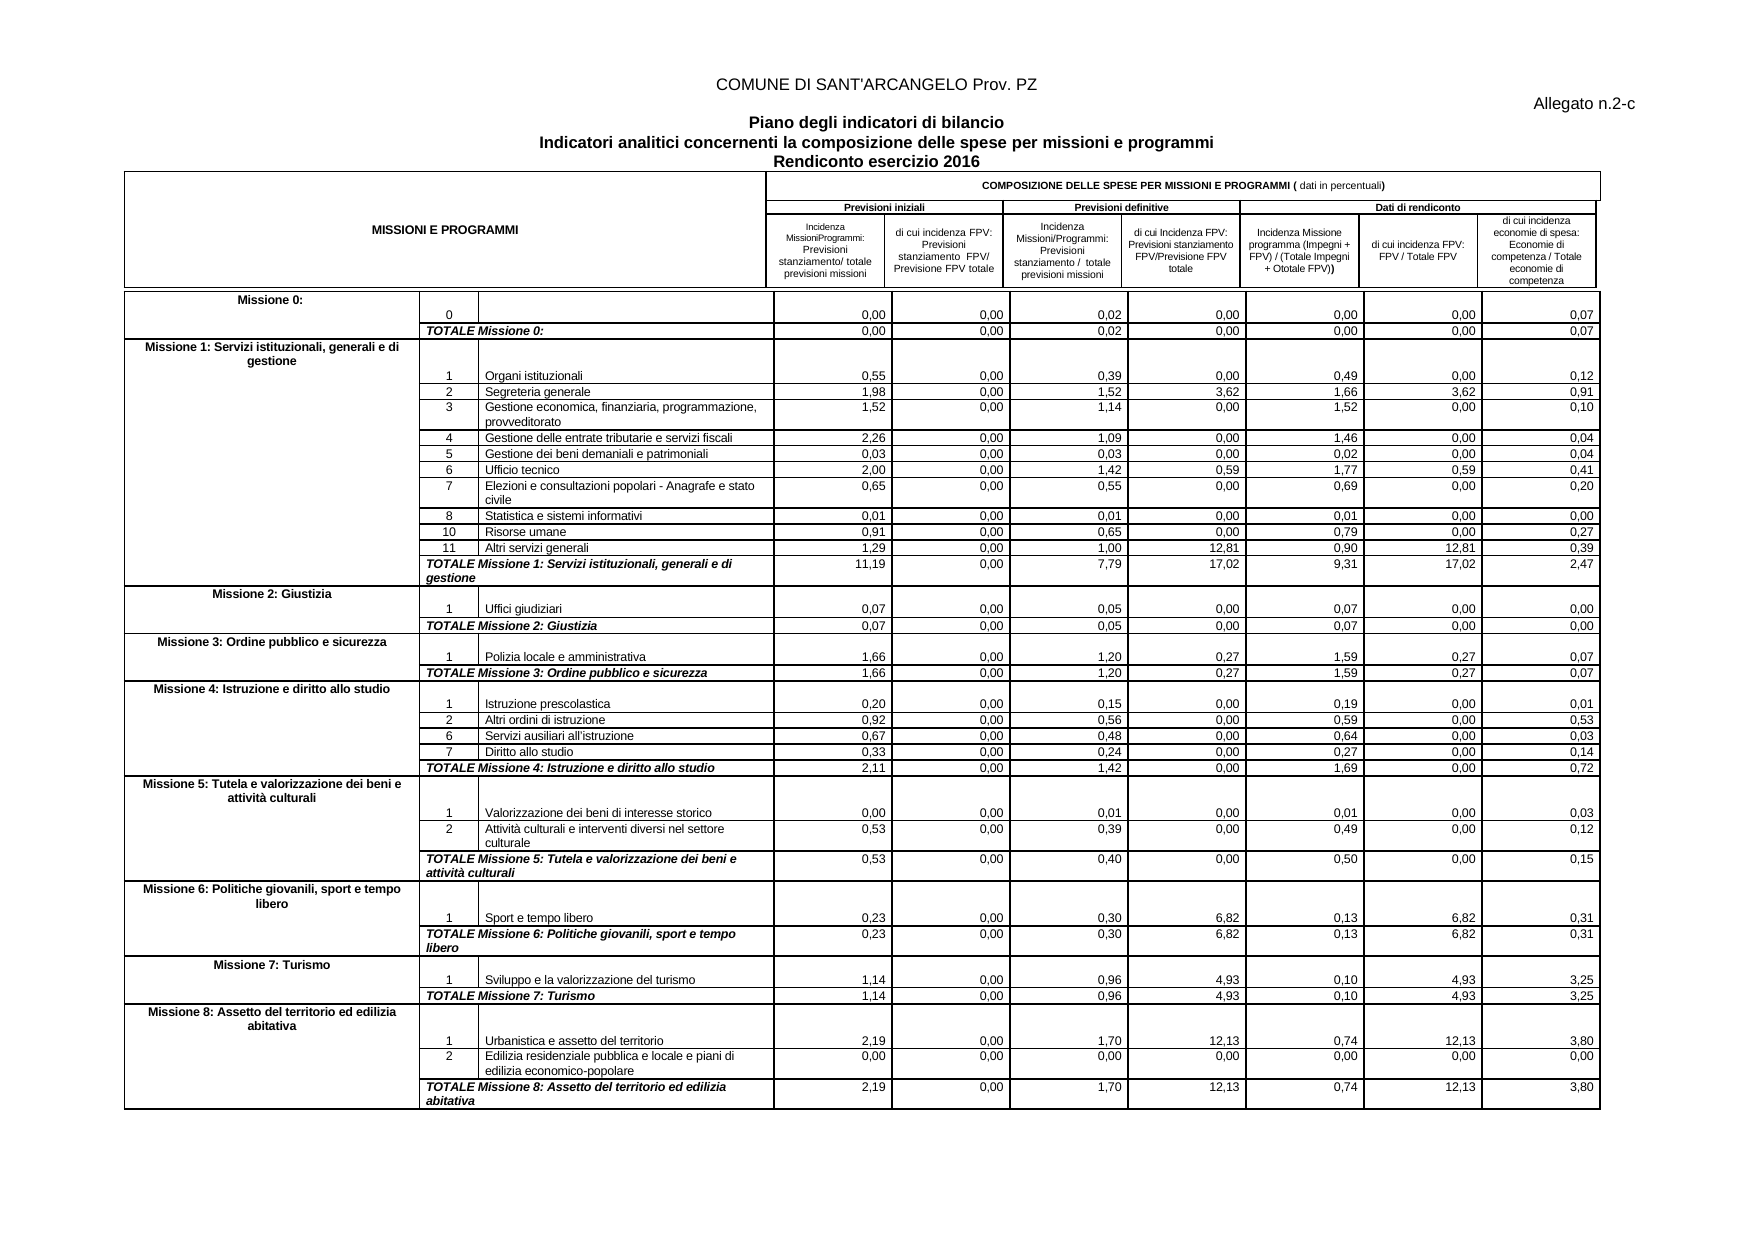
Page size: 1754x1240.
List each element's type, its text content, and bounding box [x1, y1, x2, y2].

table_cell TOTALE Missione 7: Turismo [420, 988, 773, 1003]
table_cell 0,00 [1365, 308, 1481, 322]
table_cell 0,05 [1011, 602, 1127, 617]
table_cell 0,00 [1129, 697, 1245, 711]
table_cell 0,00 [1483, 602, 1599, 617]
table_cell 2,26 [775, 431, 891, 445]
table_cell [420, 882, 478, 911]
table_header [1483, 292, 1599, 308]
table_cell [479, 682, 773, 697]
table_cell [125, 759, 419, 775]
table_cell 6 [420, 729, 478, 743]
table_cell 0,00 [893, 697, 1009, 711]
table_cell [1483, 1005, 1599, 1033]
table_cell 0,55 [775, 368, 891, 383]
table_cell 0,00 [1129, 431, 1245, 445]
table_cell [893, 777, 1009, 805]
table_cell [125, 1048, 419, 1078]
table_cell [1247, 777, 1363, 805]
table_cell [1011, 1005, 1127, 1033]
table_cell 1 [420, 911, 478, 925]
table_cell 0,96 [1011, 973, 1127, 987]
table_cell [125, 1033, 419, 1047]
table_cell 0,00 [893, 666, 1009, 680]
table_cell 0,07 [775, 618, 891, 632]
table_cell [420, 957, 478, 972]
table_cell Missione 1: Servizi istituzionali, generali e di gestione [125, 340, 419, 368]
table_cell 0,13 [1247, 911, 1363, 925]
table_cell 0,65 [1011, 525, 1127, 539]
table_cell Uffici giudiziari [479, 602, 773, 617]
table_cell 1,66 [775, 666, 891, 680]
table_cell 0,01 [1247, 805, 1363, 820]
table_cell 0,40 [1011, 852, 1127, 880]
table_cell [125, 650, 419, 664]
table_cell 0,72 [1483, 761, 1599, 775]
table_cell 0,39 [1483, 541, 1599, 555]
table_cell 2 [420, 713, 478, 727]
table_header [420, 292, 478, 308]
table_cell 1,42 [1011, 761, 1127, 775]
table_cell 0,00 [893, 821, 1009, 850]
table_cell 0,01 [1011, 509, 1127, 523]
table_cell 0,59 [1247, 713, 1363, 727]
table_cell 0,00 [1365, 761, 1481, 775]
table_cell 0,00 [1365, 1049, 1481, 1078]
table_cell 1,69 [1247, 761, 1363, 775]
table_cell 1,52 [1011, 384, 1127, 398]
table_cell [1365, 682, 1481, 697]
table_cell 0,14 [1483, 745, 1599, 759]
table_cell Missione 2: Giustizia [125, 587, 419, 602]
table_cell Missione 4: Istruzione e diritto allo studio [125, 682, 419, 697]
table_cell 0,00 [893, 761, 1009, 775]
table_cell 0,00 [1365, 431, 1481, 445]
table_cell [125, 383, 419, 398]
table_cell 0,00 [893, 525, 1009, 539]
table_cell [1011, 777, 1127, 805]
table_cell 0,12 [1483, 368, 1599, 383]
table_cell 0,02 [1011, 324, 1127, 338]
table_cell 0,00 [1129, 852, 1245, 880]
table_cell 0,00 [1365, 324, 1481, 338]
table_cell [125, 743, 419, 759]
table_cell 5 [420, 446, 478, 461]
table_cell 1,14 [1011, 400, 1127, 429]
table_cell Altri servizi generali [479, 541, 773, 555]
table_cell 2,19 [775, 1080, 891, 1108]
table_cell 0,00 [1129, 446, 1245, 461]
table_cell [125, 925, 419, 955]
table_cell 0,00 [1129, 618, 1245, 632]
table_cell 0,53 [775, 852, 891, 880]
table_header Missione 0: [125, 292, 419, 308]
table_cell 3,80 [1483, 1080, 1599, 1108]
table_cell [775, 634, 891, 649]
table_cell 0,00 [1483, 618, 1599, 632]
table_cell 0,92 [775, 713, 891, 727]
table_cell TOTALE Missione 1: Servizi istituzionali, generali e di gestione [420, 556, 773, 585]
table_cell 1 [420, 1033, 478, 1047]
table_cell 0,00 [1129, 368, 1245, 383]
table_cell 0,00 [1129, 821, 1245, 850]
table_cell 0,07 [1483, 666, 1599, 680]
table_cell [125, 664, 419, 680]
table_cell 1 [420, 368, 478, 383]
table_cell 1 [420, 650, 478, 664]
table_cell [1483, 882, 1599, 911]
table_cell [420, 777, 478, 805]
table_cell 0,59 [1365, 462, 1481, 477]
table_cell [125, 308, 419, 322]
table_cell 4,93 [1129, 988, 1245, 1003]
table_cell 0,00 [1365, 852, 1481, 880]
table_cell 0,00 [893, 308, 1009, 322]
table_cell 0,03 [1483, 729, 1599, 743]
table_cell TOTALE Missione 5: Tutela e valorizzazione dei beni e attività culturali [420, 852, 773, 880]
table_cell 12,81 [1129, 541, 1245, 555]
table_cell 8 [420, 509, 478, 523]
table_cell Missione 8: Assetto del territorio ed edilizia abitativa [125, 1005, 419, 1033]
table_cell [125, 477, 419, 507]
table_cell 3 [420, 400, 478, 429]
table_cell 0,27 [1483, 525, 1599, 539]
table_cell Missione 6: Politiche giovanili, sport e tempo libero [125, 882, 419, 911]
table_cell Polizia locale e amministrativa [479, 650, 773, 664]
table_cell 0,39 [1011, 821, 1127, 850]
table_cell Servizi ausiliari all’istruzione [479, 729, 773, 743]
table_cell 0,00 [1365, 745, 1481, 759]
table_cell [125, 697, 419, 711]
table_cell [1129, 1005, 1245, 1033]
table_cell [1247, 957, 1363, 972]
table_cell 12,13 [1129, 1033, 1245, 1047]
table_cell [1483, 634, 1599, 649]
table_cell [1247, 682, 1363, 697]
table_cell 0,20 [1483, 478, 1599, 507]
table_cell 0,00 [893, 729, 1009, 743]
table_cell [125, 523, 419, 539]
table_cell [1365, 882, 1481, 911]
table_cell [125, 973, 419, 987]
table_cell Valorizzazione dei beni di interesse storico [479, 805, 773, 820]
table_cell [1011, 634, 1127, 649]
table_cell 0,00 [775, 1049, 891, 1078]
table_cell Sport e tempo libero [479, 911, 773, 925]
table_cell Missione 5: Tutela e valorizzazione dei beni e attività culturali [125, 777, 419, 805]
table_cell 0,27 [1247, 745, 1363, 759]
table_cell [775, 340, 891, 368]
table_cell 0,00 [893, 384, 1009, 398]
table_cell 1,59 [1247, 650, 1363, 664]
table_cell [1247, 634, 1363, 649]
table_cell 6,82 [1129, 911, 1245, 925]
table_cell [1129, 682, 1245, 697]
table_cell 1,09 [1011, 431, 1127, 445]
table_cell 1,77 [1247, 462, 1363, 477]
table_cell [479, 1005, 773, 1033]
table_cell [479, 777, 773, 805]
table_cell [1365, 634, 1481, 649]
table_cell [125, 602, 419, 617]
table_cell 0,00 [1483, 1049, 1599, 1078]
table_cell 0,10 [1483, 400, 1599, 429]
table_cell 0,00 [1129, 324, 1245, 338]
table_cell [1011, 340, 1127, 368]
table_cell 0,00 [1483, 509, 1599, 523]
table_cell 1,66 [775, 650, 891, 664]
table_header [1365, 292, 1481, 308]
table_cell 0,00 [1365, 509, 1481, 523]
table_cell 1,66 [1247, 384, 1363, 398]
table_cell 0,00 [893, 541, 1009, 555]
table_cell [125, 617, 419, 632]
table_cell 2 [420, 384, 478, 398]
table_cell [1129, 587, 1245, 602]
table_cell 2,19 [775, 1033, 891, 1047]
table_cell 0,07 [1483, 308, 1599, 322]
table_cell 0,01 [1011, 805, 1127, 820]
table_cell [125, 820, 419, 850]
table_cell 0,00 [1129, 729, 1245, 743]
table_cell 0,00 [893, 462, 1009, 477]
table_cell [1129, 340, 1245, 368]
table_cell 1,20 [1011, 650, 1127, 664]
table_cell 0,00 [1129, 805, 1245, 820]
table_header [893, 292, 1009, 308]
table_cell 0,07 [1247, 602, 1363, 617]
table_cell 0,07 [775, 602, 891, 617]
table_cell 1,70 [1011, 1033, 1127, 1047]
table_cell 0,00 [1129, 602, 1245, 617]
table_cell 0,56 [1011, 713, 1127, 727]
table_cell 0,00 [1365, 478, 1481, 507]
table_cell 0,05 [1011, 618, 1127, 632]
table_cell Attività culturali e interventi diversi nel settore culturale [479, 821, 773, 850]
table_cell 1,14 [775, 988, 891, 1003]
table_cell 1,59 [1247, 666, 1363, 680]
table_cell 0,55 [1011, 478, 1127, 507]
table_cell 0,00 [1365, 368, 1481, 383]
table_cell [1129, 957, 1245, 972]
table_cell 3,25 [1483, 973, 1599, 987]
table_cell 0,50 [1247, 852, 1363, 880]
table_cell 1,42 [1011, 462, 1127, 477]
table_cell 0,27 [1365, 666, 1481, 680]
table_cell [125, 805, 419, 820]
table_cell 0,31 [1483, 911, 1599, 925]
table_cell 0,23 [775, 911, 891, 925]
table_cell 0,10 [1247, 973, 1363, 987]
table_cell 0,13 [1247, 927, 1363, 955]
table_cell [893, 882, 1009, 911]
table_cell 0,03 [775, 446, 891, 461]
table_cell 0,64 [1247, 729, 1363, 743]
table_cell 0,31 [1483, 927, 1599, 955]
table_cell 0,03 [1483, 805, 1599, 820]
table_cell 0,00 [1365, 602, 1481, 617]
table_cell Organi istituzionali [479, 368, 773, 383]
table_cell 12,81 [1365, 541, 1481, 555]
table_cell 0,69 [1247, 478, 1363, 507]
table_cell [125, 429, 419, 445]
table_cell TOTALE Missione 6: Politiche giovanili, sport e tempo libero [420, 927, 773, 955]
table_cell 0,96 [1011, 988, 1127, 1003]
table_cell [479, 340, 773, 368]
table_cell [1365, 1005, 1481, 1033]
table_cell [1483, 777, 1599, 805]
table_cell 1,14 [775, 973, 891, 987]
table_cell [479, 634, 773, 649]
table_cell 10 [420, 525, 478, 539]
table_cell [125, 555, 419, 585]
table_cell 0,00 [893, 446, 1009, 461]
table_cell 0,00 [893, 1049, 1009, 1078]
table_header [1129, 292, 1245, 308]
table_cell Risorse umane [479, 525, 773, 539]
table_cell 0,01 [775, 509, 891, 523]
table_cell 0,49 [1247, 368, 1363, 383]
table_cell 3,62 [1365, 384, 1481, 398]
table_cell 0,02 [1011, 308, 1127, 322]
table_cell 0,39 [1011, 368, 1127, 383]
table_cell 1,52 [775, 400, 891, 429]
table_cell 1,00 [1011, 541, 1127, 555]
table_cell 0,79 [1247, 525, 1363, 539]
table_cell Missione 7: Turismo [125, 957, 419, 972]
table_cell 0,00 [893, 852, 1009, 880]
table_cell [420, 340, 478, 368]
table_cell 0,48 [1011, 729, 1127, 743]
table_cell 12,13 [1365, 1080, 1481, 1108]
table_cell [893, 682, 1009, 697]
table_cell 17,02 [1129, 556, 1245, 585]
table_cell 11 [420, 541, 478, 555]
table_cell 0,24 [1011, 745, 1127, 759]
table_cell [1483, 957, 1599, 972]
table_cell [479, 882, 773, 911]
table_cell 3,80 [1483, 1033, 1599, 1047]
table_cell 1,29 [775, 541, 891, 555]
table_cell 0,41 [1483, 462, 1599, 477]
table_cell [893, 957, 1009, 972]
table_cell 0,67 [775, 729, 891, 743]
table_cell 1 [420, 602, 478, 617]
table_cell 17,02 [1365, 556, 1481, 585]
table_cell 0,00 [1247, 308, 1363, 322]
table_cell [1365, 777, 1481, 805]
table_cell [775, 882, 891, 911]
table_cell TOTALE Missione 3: Ordine pubblico e sicurezza [420, 666, 773, 680]
table_cell 0,19 [1247, 697, 1363, 711]
table_cell [420, 634, 478, 649]
table_cell [775, 1005, 891, 1033]
table_cell 0,04 [1483, 446, 1599, 461]
table_cell [125, 399, 419, 429]
table_cell 0,49 [1247, 821, 1363, 850]
table_cell 0,15 [1483, 852, 1599, 880]
table_cell Altri ordini di istruzione [479, 713, 773, 727]
table_cell [1129, 777, 1245, 805]
table_cell 0,00 [893, 509, 1009, 523]
table_cell [479, 587, 773, 602]
table_cell 11,19 [775, 556, 891, 585]
table_cell 0,00 [1129, 745, 1245, 759]
table_cell 0,00 [1129, 761, 1245, 775]
table_cell 2,11 [775, 761, 891, 775]
table_cell 0,03 [1011, 446, 1127, 461]
table_cell [775, 957, 891, 972]
table_cell 0,00 [1365, 525, 1481, 539]
table_cell [1011, 682, 1127, 697]
table_cell [1247, 587, 1363, 602]
table_cell 0,01 [1247, 509, 1363, 523]
table_cell 0,00 [893, 478, 1009, 507]
table_header [1247, 292, 1363, 308]
table_cell 0,12 [1483, 821, 1599, 850]
table_cell 7 [420, 478, 478, 507]
table_cell [893, 1005, 1009, 1033]
table_cell 6,82 [1129, 927, 1245, 955]
table_cell 0,53 [1483, 713, 1599, 727]
table_cell 0,00 [893, 650, 1009, 664]
table_cell 0,00 [775, 324, 891, 338]
table_cell [125, 727, 419, 743]
table_cell Statistica e sistemi informativi [479, 509, 773, 523]
table_cell 0,74 [1247, 1080, 1363, 1108]
table_cell 0,00 [893, 1080, 1009, 1108]
table_cell 0,10 [1247, 988, 1363, 1003]
table_cell 12,13 [1129, 1080, 1245, 1108]
table_cell 0,00 [1129, 713, 1245, 727]
table_cell 7,79 [1011, 556, 1127, 585]
table_cell [1483, 340, 1599, 368]
table_cell [125, 850, 419, 880]
table_cell [1483, 587, 1599, 602]
table_cell 0,00 [1129, 478, 1245, 507]
table_cell Elezioni e consultazioni popolari - Anagrafe e stato civile [479, 478, 773, 507]
table_cell 0,00 [1129, 308, 1245, 322]
table_cell 1 [420, 805, 478, 820]
table_cell [125, 322, 419, 338]
table_cell 0,00 [1247, 1049, 1363, 1078]
table_cell 0,27 [1129, 666, 1245, 680]
table_cell 2 [420, 1049, 478, 1078]
table_cell 0,00 [1011, 1049, 1127, 1078]
table_cell 6 [420, 462, 478, 477]
table_header [775, 292, 891, 308]
table_cell [1365, 587, 1481, 602]
table_cell 1,20 [1011, 666, 1127, 680]
table_cell [775, 587, 891, 602]
table_cell 1,46 [1247, 431, 1363, 445]
table_cell 1,52 [1247, 400, 1363, 429]
table_cell Diritto allo studio [479, 745, 773, 759]
table_cell [420, 587, 478, 602]
table_cell Urbanistica e assetto del territorio [479, 1033, 773, 1047]
table_cell 0,00 [1365, 400, 1481, 429]
table_cell [775, 777, 891, 805]
table_cell 0,00 [893, 911, 1009, 925]
table_cell [125, 368, 419, 383]
table_cell 1 [420, 697, 478, 711]
table_cell 0,00 [893, 400, 1009, 429]
table_cell 0,53 [775, 821, 891, 850]
table_cell 0,15 [1011, 697, 1127, 711]
table_cell TOTALE Missione 8: Assetto del territorio ed edilizia abitativa [420, 1080, 773, 1108]
table_cell [1011, 587, 1127, 602]
table_cell 0,00 [1365, 821, 1481, 850]
table_cell 0,00 [893, 618, 1009, 632]
table_cell [893, 634, 1009, 649]
table_cell [1247, 1005, 1363, 1033]
table_cell 0,00 [1365, 446, 1481, 461]
table_cell 0,00 [1129, 400, 1245, 429]
table_cell 0,02 [1247, 446, 1363, 461]
table_cell 0,00 [1247, 324, 1363, 338]
table_cell [125, 461, 419, 477]
table_cell 0,00 [893, 745, 1009, 759]
table_cell 12,13 [1365, 1033, 1481, 1047]
table_cell 0,00 [1365, 805, 1481, 820]
table_cell 0,00 [1365, 729, 1481, 743]
table_cell [479, 308, 773, 322]
table_cell Segreteria generale [479, 384, 773, 398]
table_cell 0,23 [775, 927, 891, 955]
table_cell [125, 911, 419, 925]
table_cell 0 [420, 308, 478, 322]
table_cell 0,00 [893, 1033, 1009, 1047]
table_cell [1011, 882, 1127, 911]
table_cell 4,93 [1129, 973, 1245, 987]
table_cell [1129, 634, 1245, 649]
table_cell 0,00 [893, 713, 1009, 727]
table_cell 3,25 [1483, 988, 1599, 1003]
table_cell [420, 1005, 478, 1033]
table_cell 0,00 [1129, 509, 1245, 523]
table_cell 0,59 [1129, 462, 1245, 477]
table_cell Gestione dei beni demaniali e patrimoniali [479, 446, 773, 461]
table_cell 0,33 [775, 745, 891, 759]
table_cell 0,65 [775, 478, 891, 507]
table_cell [125, 711, 419, 727]
table_cell 0,00 [893, 927, 1009, 955]
table_cell [479, 957, 773, 972]
table_cell 0,30 [1011, 911, 1127, 925]
table_cell 0,00 [893, 324, 1009, 338]
table_cell 2,00 [775, 462, 891, 477]
table_cell 0,74 [1247, 1033, 1363, 1047]
table_cell 6,82 [1365, 927, 1481, 955]
table_cell 7 [420, 745, 478, 759]
table_cell 3,62 [1129, 384, 1245, 398]
table_cell 0,30 [1011, 927, 1127, 955]
table_cell 0,00 [893, 988, 1009, 1003]
table_cell 0,01 [1483, 697, 1599, 711]
table_cell 4,93 [1365, 988, 1481, 1003]
table_header [479, 292, 773, 308]
table_cell 0,00 [1129, 1049, 1245, 1078]
table_cell [1129, 882, 1245, 911]
table_cell TOTALE Missione 0: [420, 324, 773, 338]
table_cell 9,31 [1247, 556, 1363, 585]
table_cell [893, 340, 1009, 368]
table_cell 0,27 [1129, 650, 1245, 664]
table_cell 4,93 [1365, 973, 1481, 987]
table_cell 1,98 [775, 384, 891, 398]
table_cell 0,04 [1483, 431, 1599, 445]
table_cell 0,00 [893, 973, 1009, 987]
table_cell [1247, 882, 1363, 911]
table_cell Gestione economica, finanziaria, programmazione, provveditorato [479, 400, 773, 429]
table_cell 0,27 [1365, 650, 1481, 664]
table_cell 0,20 [775, 697, 891, 711]
table_cell [1247, 340, 1363, 368]
table_cell 1 [420, 973, 478, 987]
table_cell TOTALE Missione 2: Giustizia [420, 618, 773, 632]
table_cell [125, 539, 419, 555]
table_cell Istruzione prescolastica [479, 697, 773, 711]
table_cell [1365, 340, 1481, 368]
table_cell 0,07 [1247, 618, 1363, 632]
table_cell 0,00 [1129, 525, 1245, 539]
table_cell [1011, 957, 1127, 972]
table_cell 1,70 [1011, 1080, 1127, 1108]
table_cell Edilizia residenziale pubblica e locale e piani di edilizia economico-popolare [479, 1049, 773, 1078]
table_header [1011, 292, 1127, 308]
table_cell 0,00 [775, 308, 891, 322]
table_cell 2 [420, 821, 478, 850]
table_cell 0,00 [1365, 713, 1481, 727]
table_cell [125, 507, 419, 523]
table_cell 2,47 [1483, 556, 1599, 585]
table_cell Gestione delle entrate tributarie e servizi fiscali [479, 431, 773, 445]
table_cell 0,90 [1247, 541, 1363, 555]
table_cell 0,00 [775, 805, 891, 820]
table_cell Missione 3: Ordine pubblico e sicurezza [125, 634, 419, 649]
table_cell 4 [420, 431, 478, 445]
table_cell 0,00 [1365, 697, 1481, 711]
table_cell [1483, 682, 1599, 697]
table_cell 0,91 [1483, 384, 1599, 398]
table_cell [1365, 957, 1481, 972]
table_cell 0,00 [893, 431, 1009, 445]
table_cell [893, 587, 1009, 602]
table_cell 0,07 [1483, 324, 1599, 338]
table_cell 6,82 [1365, 911, 1481, 925]
table_cell 0,00 [1365, 618, 1481, 632]
table_cell Sviluppo e la valorizzazione del turismo [479, 973, 773, 987]
table_cell 0,00 [893, 368, 1009, 383]
table_cell TOTALE Missione 4: Istruzione e diritto allo studio [420, 761, 773, 775]
table_cell 0,91 [775, 525, 891, 539]
table_cell 0,00 [893, 602, 1009, 617]
table_cell [125, 445, 419, 461]
table_cell 0,00 [893, 805, 1009, 820]
table_cell 0,00 [893, 556, 1009, 585]
table_cell [125, 1078, 419, 1108]
table_cell Ufficio tecnico [479, 462, 773, 477]
table_cell [420, 682, 478, 697]
table_cell [775, 682, 891, 697]
table_cell [125, 987, 419, 1003]
table_cell 0,07 [1483, 650, 1599, 664]
